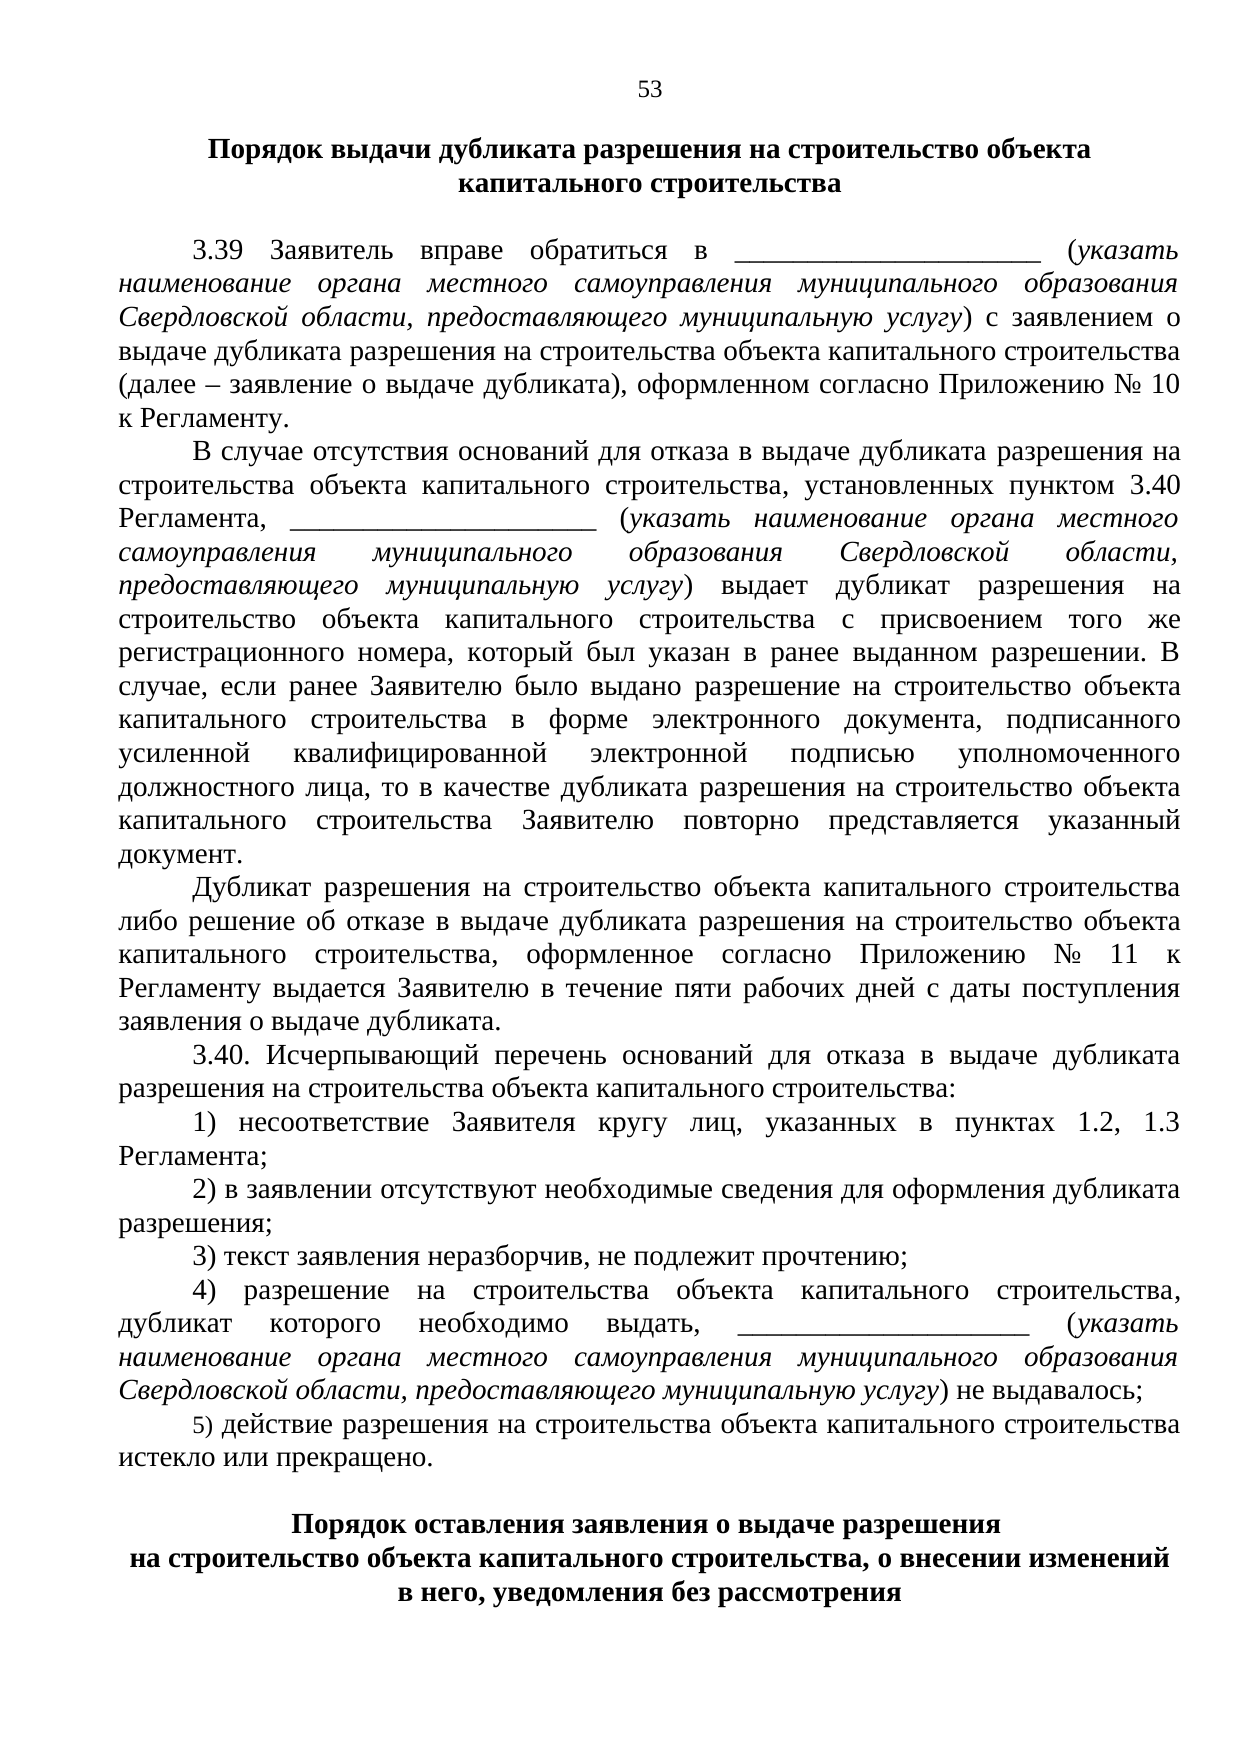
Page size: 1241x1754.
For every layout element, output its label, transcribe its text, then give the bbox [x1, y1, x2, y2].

text Дубликат разрешения на строительство объекта капитального строительства либо решение об отказе в выдаче дубликата разрешения на строительство объекта капитального строительства, оформленное согласно Приложению № 11 к Регламенту выдается Заявителю в течение пяти рабочих дней с даты поступления заявления о выдаче дубликата. [118, 869, 1181, 1037]
text 1) несоответствие Заявителя кругу лиц, указанных в пунктах 1.2, 1.3 Регламента; [118, 1104, 1181, 1171]
text Порядок выдачи дубликата разрешения на строительство объекта капитального строительства [118, 131, 1181, 198]
text 3.40. Исчерпывающий перечень оснований для отказа в выдаче дубликата разрешения на строительства объекта капитального строительства: [118, 1037, 1181, 1104]
text Порядок оставления заявления о выдаче разрешения [118, 1507, 1181, 1540]
text 2) в заявлении отсутствуют необходимые сведения для оформления дубликата разрешения; [118, 1171, 1181, 1238]
text В случае отсутствия оснований для отказа в выдаче дубликата разрешения на строительства объекта капитального строительства, установленных пунктом 3.40 Регламента, _____________________ (указать наименование органа местного самоуправления муниципального образования Свердловской области, предоставляющего муниципальную услугу) выдает дубликат разрешения на строительство объекта капитального строительства с присвоением того же регистрационного номера, который был указан в ранее выданном разрешении. В случае, если ранее Заявителю было выдано разрешение на строительство объекта капитального строительства в форме электронного документа, подписанного усиленной квалифицированной электронной подписью уполномоченного должностного лица, то в качестве дубликата разрешения на строительство объекта капитального строительства Заявителю повторно представляется указанный документ. [118, 433, 1181, 869]
text 3) текст заявления неразборчив, не подлежит прочтению; [192, 1238, 1181, 1272]
text 4) разрешение на строительства объекта капитального строительства, дубликат которого необходимо выдать, ____________________ (указать наименование органа местного самоуправления муниципального образования Свердловской области, предоставляющего муниципальную услугу) не выдавалось; [118, 1272, 1181, 1406]
text 3.39 Заявитель вправе обратиться в _____________________ (указать наименование органа местного самоуправления муниципального образования Свердловской области, предоставляющего муниципальную услугу) с заявлением о выдаче дубликата разрешения на строительства объекта капитального строительства (далее – заявление о выдаче дубликата), оформленном согласно Приложению № 10 к Регламенту. [118, 232, 1181, 433]
text на строительство объекта капитального строительства, о внесении изменений в него, уведомления без рассмотрения [118, 1540, 1181, 1607]
list действие разрешения на строительства объекта капитального строительства истекло или прекращено. [118, 1406, 1181, 1473]
